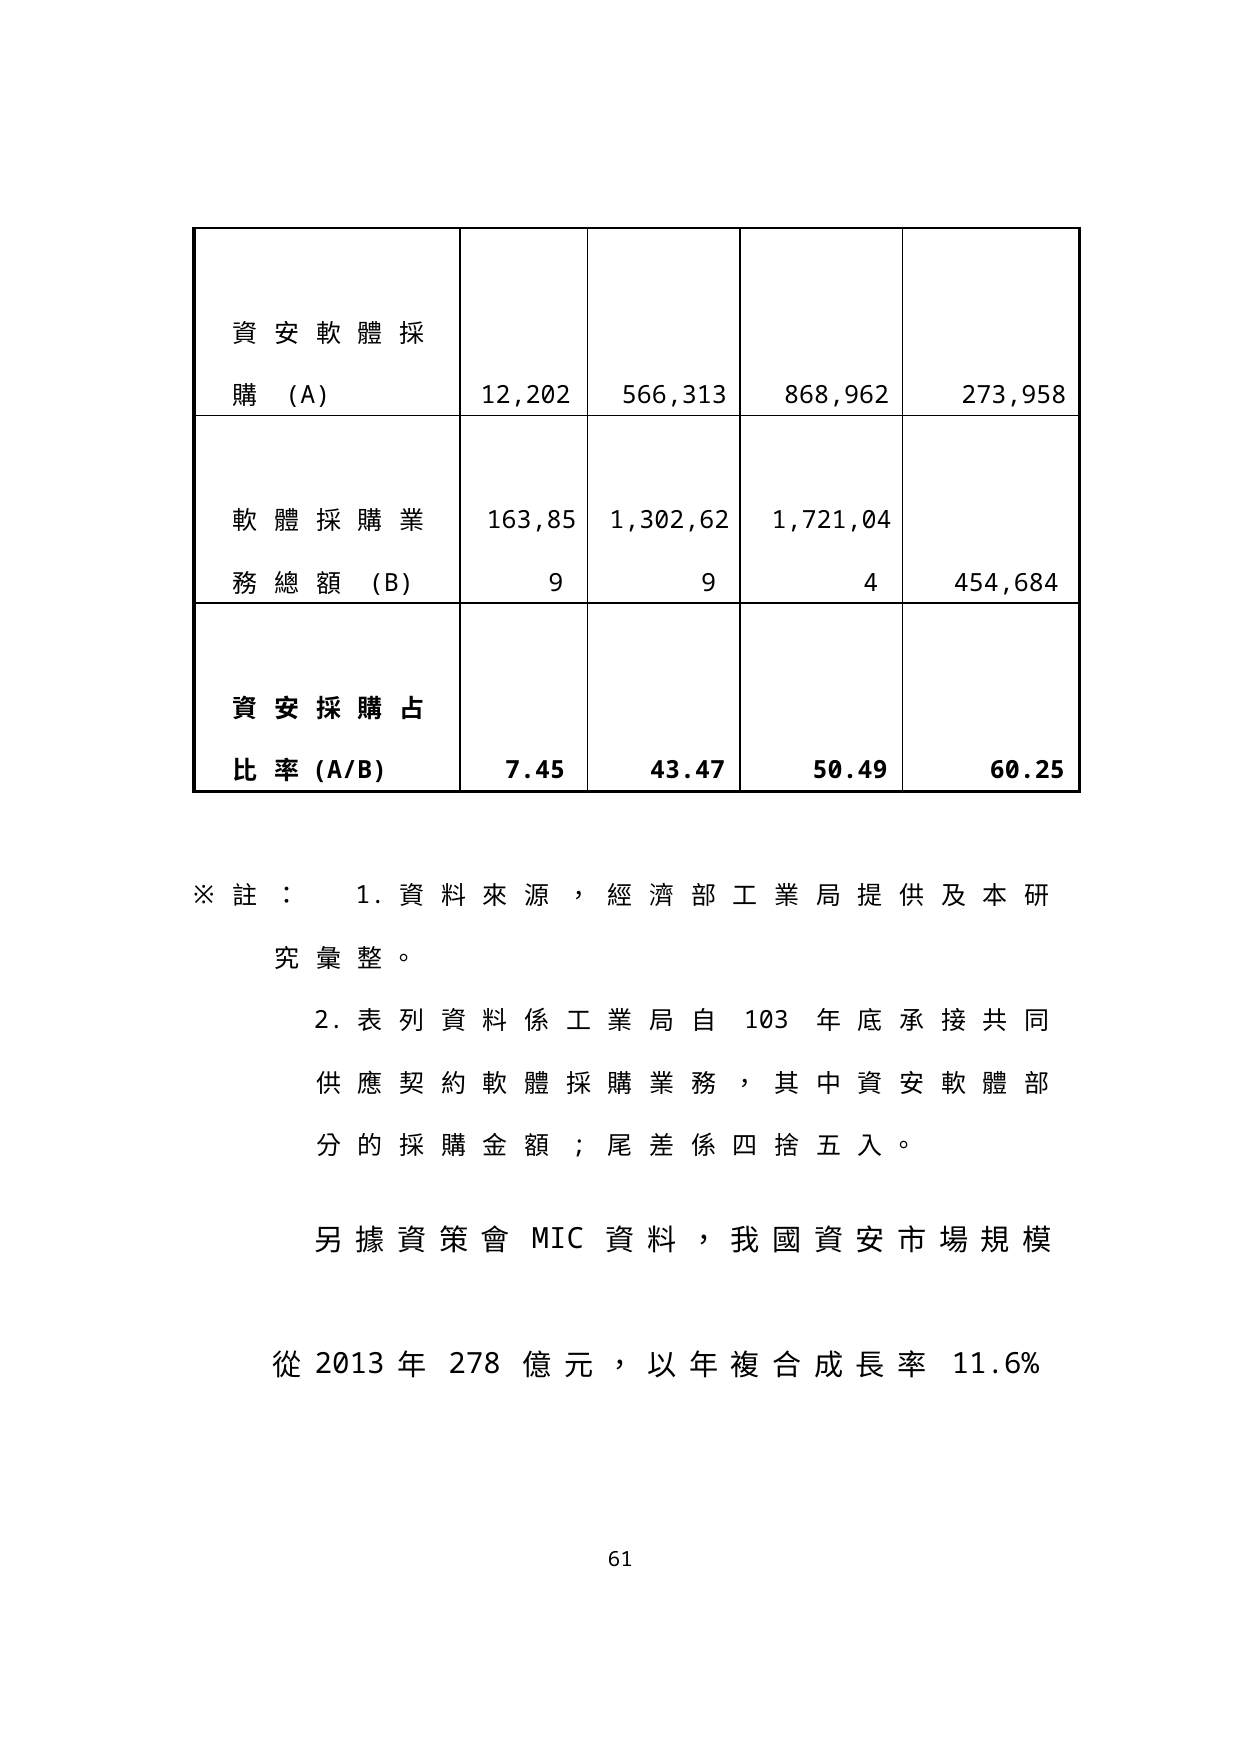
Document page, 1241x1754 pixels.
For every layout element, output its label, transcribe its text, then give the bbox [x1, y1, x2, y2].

table_cell 資安軟體採購(A) [196, 229, 459, 415]
table_cell 7.45 [461, 604, 587, 790]
table_cell 軟體採購業務總額(B) [196, 416, 459, 602]
table_cell 273,958 [903, 229, 1078, 415]
table_cell 566,313 [588, 229, 739, 415]
table_cell 454,684 [903, 416, 1078, 602]
table_cell 60.25 [903, 604, 1078, 790]
text ※註： 1.資料來源，經濟部工業局提供及本研究彙整。 [183, 852, 1058, 977]
table_cell 12,202 [461, 229, 587, 415]
text 2.表列資料係工業局自103年底承接共同供應契約軟體採購業務，其中資安軟體部分的採購金額;尾差係四捨五入。 [270, 977, 1058, 1165]
table_cell 1,721,044 [741, 416, 902, 602]
table_cell 868,962 [741, 229, 902, 415]
table_cell 1,302,629 [588, 416, 739, 602]
table_cell 資安採購占比率(A/B) [196, 604, 459, 790]
text 另據資策會MIC資料，我國資安市場規模從2013年278億元，以年複合成長率11.6% [242, 1165, 1058, 1415]
table_cell 43.47 [588, 604, 739, 790]
table_cell 50.49 [741, 604, 902, 790]
table_cell 163,859 [461, 416, 587, 602]
